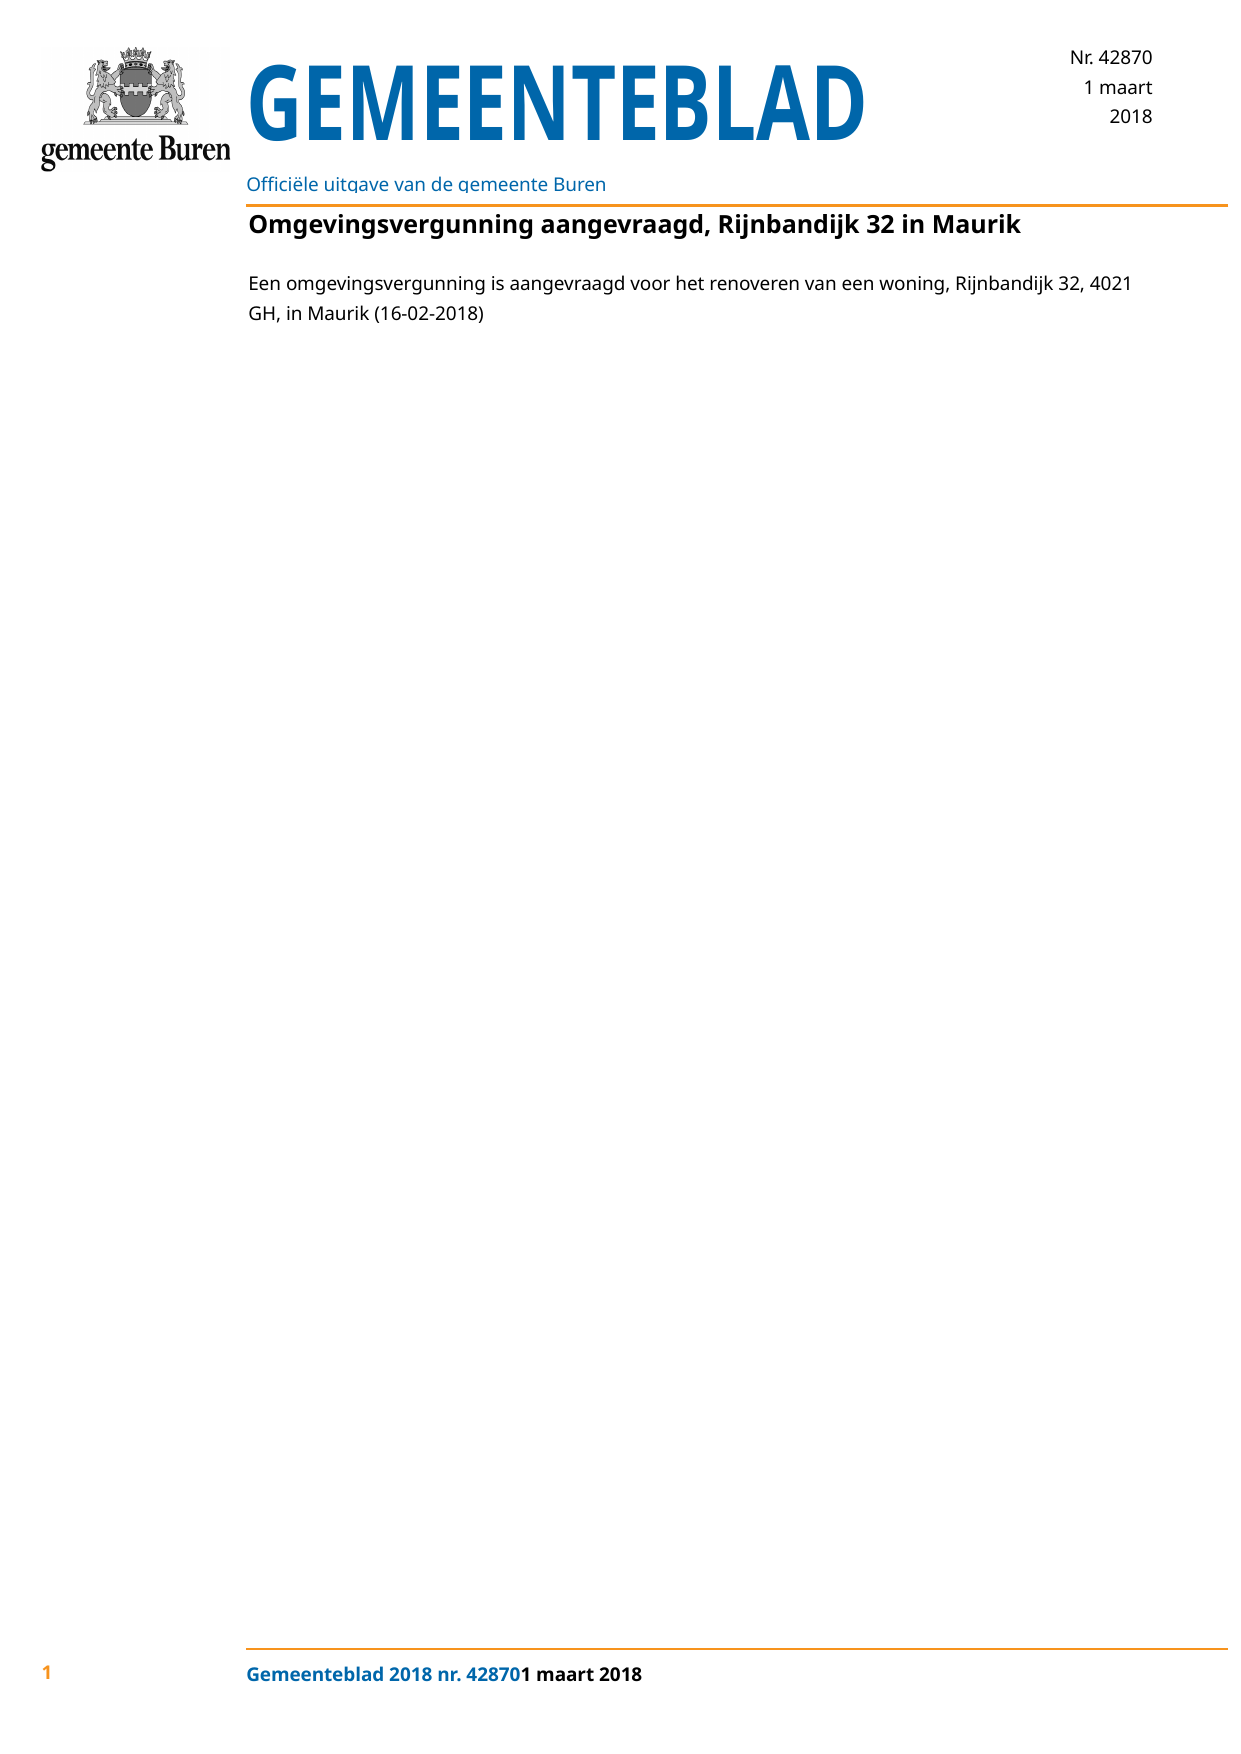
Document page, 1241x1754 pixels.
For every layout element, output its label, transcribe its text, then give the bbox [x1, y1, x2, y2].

text Een omgevingsvergunning is aangevraagd voor het renoveren van een woning, Rijnbandijk 32, 4021 GH, in Maurik (16-02-2018) [248, 270, 1152, 326]
text Omgevingsvergunning aangevraagd, Rijnbandijk 32 in Maurik [248, 207, 1152, 241]
picture [41, 47, 231, 172]
